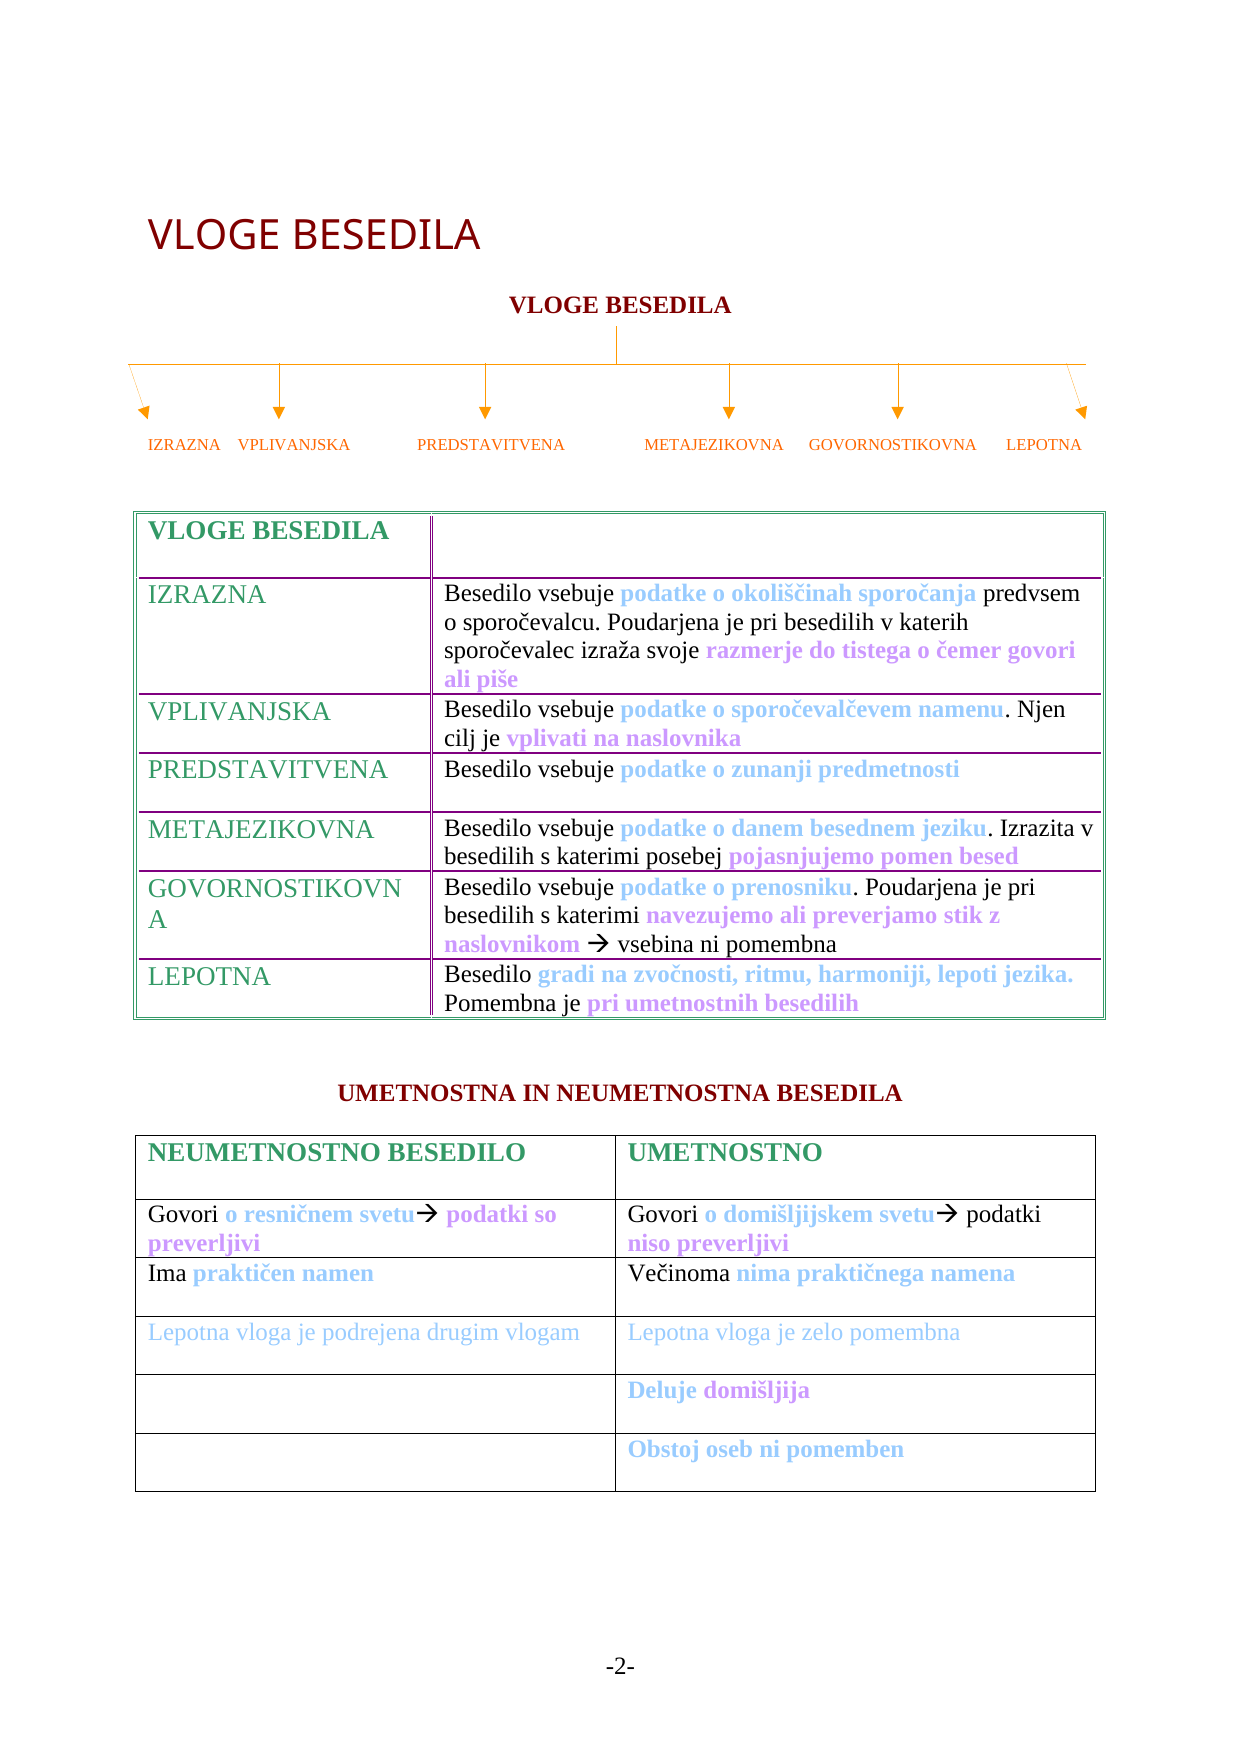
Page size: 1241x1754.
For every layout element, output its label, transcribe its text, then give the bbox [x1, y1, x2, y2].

table_cell LEPOTNA [137, 958, 431, 1017]
table_cell Besedilo vsebuje podatke o danem besednem jeziku. Izrazita v besedilih s katerimi posebej pojasnjujemo pomen besed [433, 811, 1103, 870]
table_cell Ima praktičen namen [136, 1258, 615, 1316]
table_cell Govori o resničnem svetu podatki so preverljivi [136, 1200, 615, 1257]
table_cell METAJEZIKOVNA [137, 811, 430, 870]
table_cell GOVORNOSTIKOVNA [137, 870, 430, 958]
table_cell Lepotna vloga je zelo pomembna [616, 1317, 1095, 1374]
table_cell Besedilo vsebuje podatke o okoliščinah sporočanja predvsem o sporočevalcu. Poudarjena je pri besedilih v katerih sporočevalec izraža svoje razmerje do tistega o čemer govori ali piše [433, 576, 1103, 693]
table_cell [136, 1434, 615, 1491]
text VLOGE BESEDILA [148, 205, 1093, 262]
table_cell Besedilo vsebuje podatke o sporočevalčevem namenu. Njen cilj je vplivati na naslovnika [433, 693, 1103, 752]
table_cell VPLIVANJSKA [137, 693, 430, 752]
table_cell PREDSTAVITVENA [137, 752, 430, 811]
table_header VLOGE BESEDILA [137, 514, 431, 576]
text UMETNOSTNA IN NEUMETNOSTNA BESEDILA [148, 1078, 1093, 1106]
table_cell Besedilo vsebuje podatke o prenosniku. Poudarjena je pri besedilih s katerimi navezujemo ali preverjamo stik z naslovnikom  vsebina ni pomembna [433, 870, 1103, 958]
text IZRAZNA VPLIVANJSKA PREDSTAVITVENA METAJEZIKOVNA GOVORNOSTIKOVNA LEPOTNA [148, 434, 1093, 453]
table_header [431, 514, 1103, 576]
table_cell Obstoj oseb ni pomemben [616, 1434, 1095, 1491]
table_cell Besedilo gradi na zvočnosti, ritmu, harmoniji, lepoti jezika. Pomembna je pri umetnostnih besedilih [431, 958, 1103, 1017]
text VLOGE BESEDILA [148, 291, 1093, 319]
table_cell [136, 1375, 615, 1433]
table_cell Večinoma nima praktičnega namena [616, 1258, 1095, 1316]
table_cell IZRAZNA [137, 576, 430, 693]
table_cell Govori o domišljijskem svetu podatki niso preverljivi [616, 1200, 1095, 1257]
table_cell Deluje domišljija [616, 1375, 1095, 1433]
table_cell Besedilo vsebuje podatke o zunanji predmetnosti [433, 752, 1103, 811]
table_cell Lepotna vloga je podrejena drugim vlogam [136, 1317, 615, 1374]
table_header UMETNOSTNO [616, 1136, 1095, 1198]
table_header NEUMETNOSTNO BESEDILO [136, 1136, 615, 1198]
